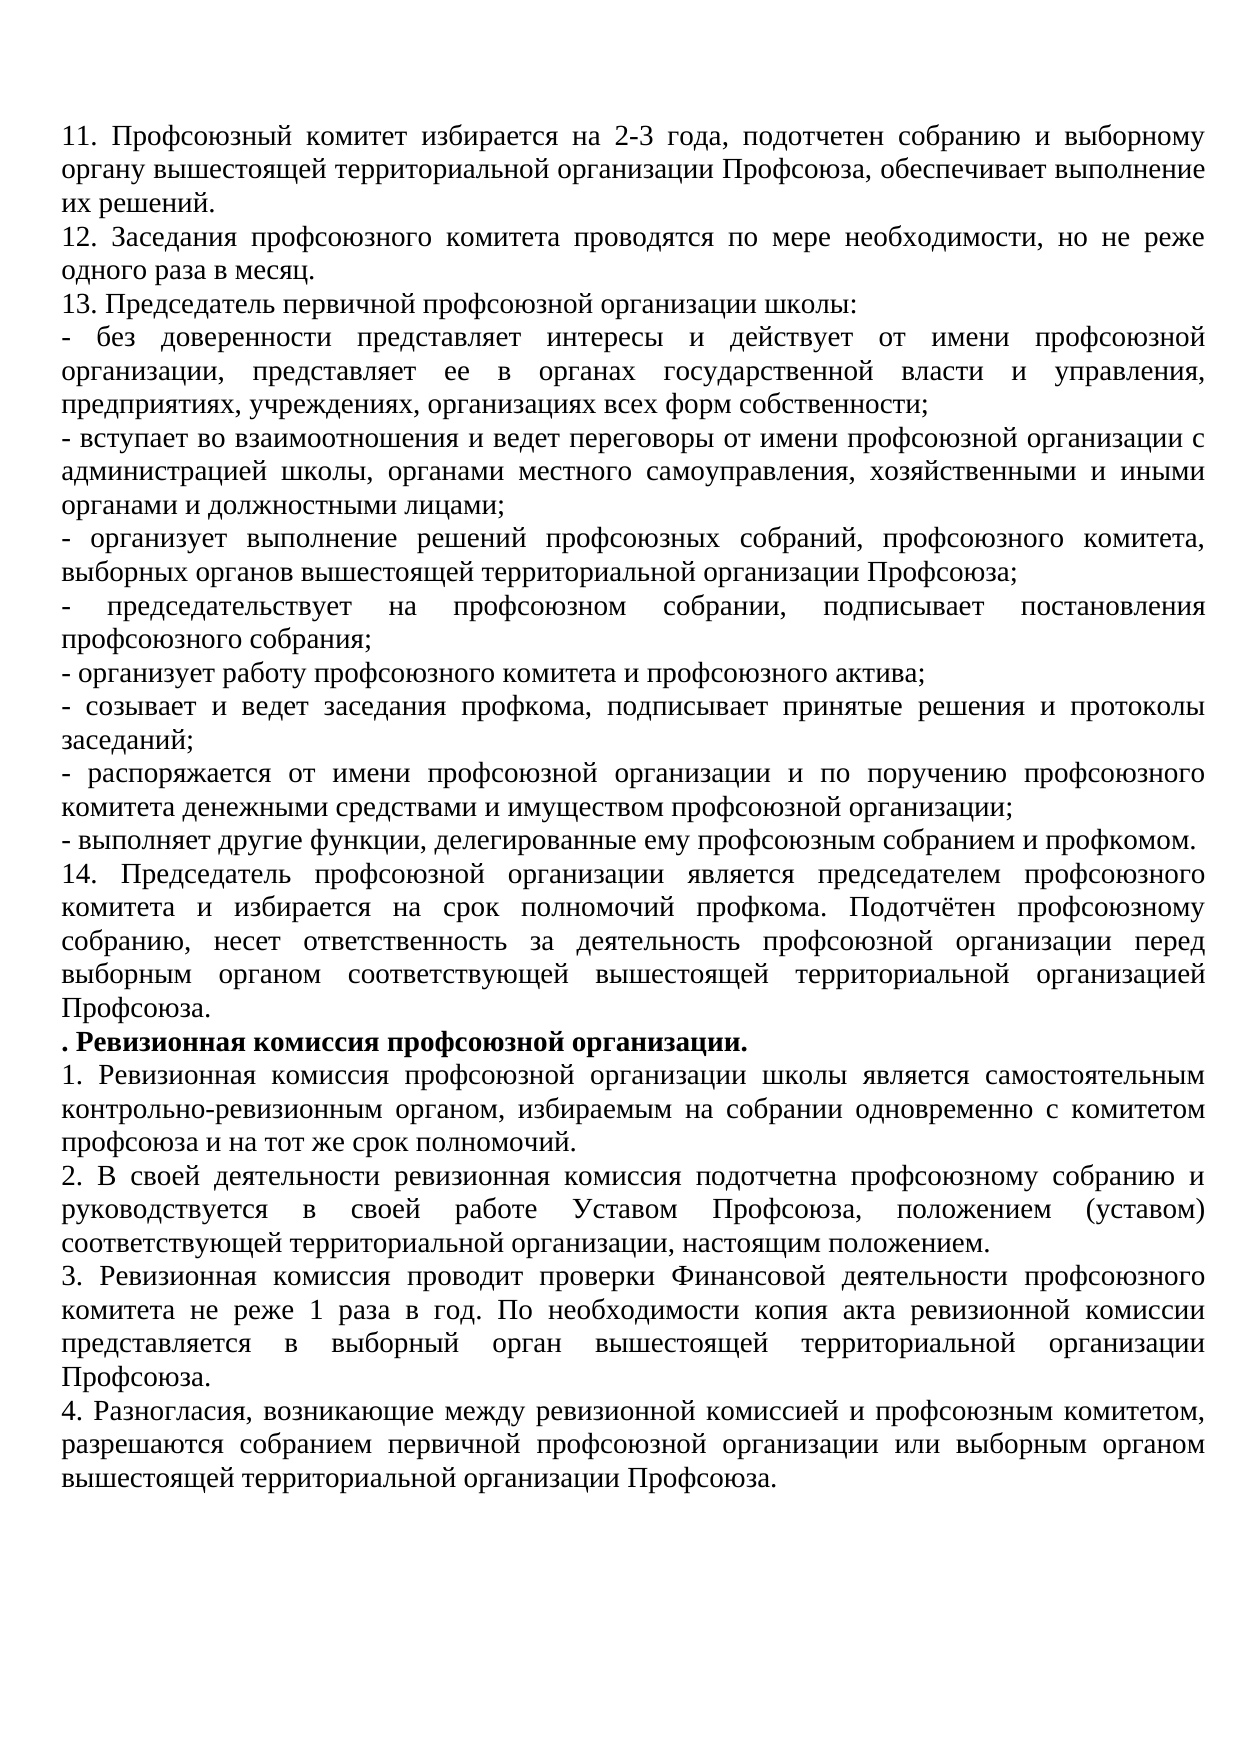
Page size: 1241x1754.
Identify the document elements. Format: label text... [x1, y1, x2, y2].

text . Ревизионная комиссия профсоюзной организации. [61, 1024, 1206, 1057]
text - организует выполнение решений профсоюзных собраний, профсоюзного комитета, выборных органов вышестоящей территориальной организации Профсоюза; [61, 521, 1206, 588]
text 13. Председатель первичной профсоюзной организации школы: [61, 286, 1206, 319]
text 4. Разногласия, возникающие между ревизионной комиссией и профсоюзным комитетом, разрешаются собранием первичной профсоюзной организации или выборным органом вышестоящей территориальной организации Профсоюза. [61, 1393, 1206, 1493]
text - без доверенности представляет интересы и действует от имени профсоюзной организации, представляет ее в органах государственной власти и управления, предприятиях, учреждениях, организациях всех форм собственности; [61, 319, 1206, 420]
text 1. Ревизионная комиссия профсоюзной организации школы является самостоятельным контрольно-ревизионным органом, избираемым на собрании одновременно с комитетом профсоюза и на тот же срок полномочий. [61, 1057, 1206, 1158]
text - вступает во взаимоотношения и ведет переговоры от имени профсоюзной организации с администрацией школы, органами местного самоуправления, хозяйственными и иными органами и должностными лицами; [61, 420, 1206, 521]
text - выполняет другие функции, делегированные ему профсоюзным собранием и профкомом. [61, 822, 1206, 856]
text 14. Председатель профсоюзной организации является председателем профсоюзного комитета и избирается на срок полномочий профкома. Подотчётен профсоюзному собранию, несет ответственность за деятельность профсоюзной организации перед выборным органом соответствующей вышестоящей территориальной организацией Профсоюза. [61, 856, 1206, 1024]
text 2. В своей деятельности ревизионная комиссия подотчетна профсоюзному собранию и руководствуется в своей работе Уставом Профсоюза, положением (уставом) соответствующей территориальной организации, настоящим положением. [61, 1158, 1206, 1258]
text - председательствует на профсоюзном собрании, подписывает постановления профсоюзного собрания; [61, 588, 1206, 655]
text 12. Заседания профсоюзного комитета проводятся по мере необходимости, но не реже одного раза в месяц. [61, 219, 1206, 286]
text - созывает и ведет заседания профкома, подписывает принятые решения и протоколы заседаний; [61, 688, 1206, 755]
text 3. Ревизионная комиссия проводит проверки Финансовой деятельности профсоюзного комитета не реже 1 раза в год. По необходимости копия акта ревизионной комиссии представляется в выборный орган вышестоящей территориальной организации Профсоюза. [61, 1258, 1206, 1393]
text - распоряжается от имени профсоюзной организации и по поручению профсоюзного комитета денежными средствами и имуществом профсоюзной организации; [61, 755, 1206, 822]
text - организует работу профсоюзного комитета и профсоюзного актива; [61, 655, 1206, 688]
text 11. Профсоюзный комитет избирается на 2-3 года, подотчетен собранию и выборному органу вышестоящей территориальной организации Профсоюза, обеспечивает выполнение их решений. [61, 118, 1206, 219]
